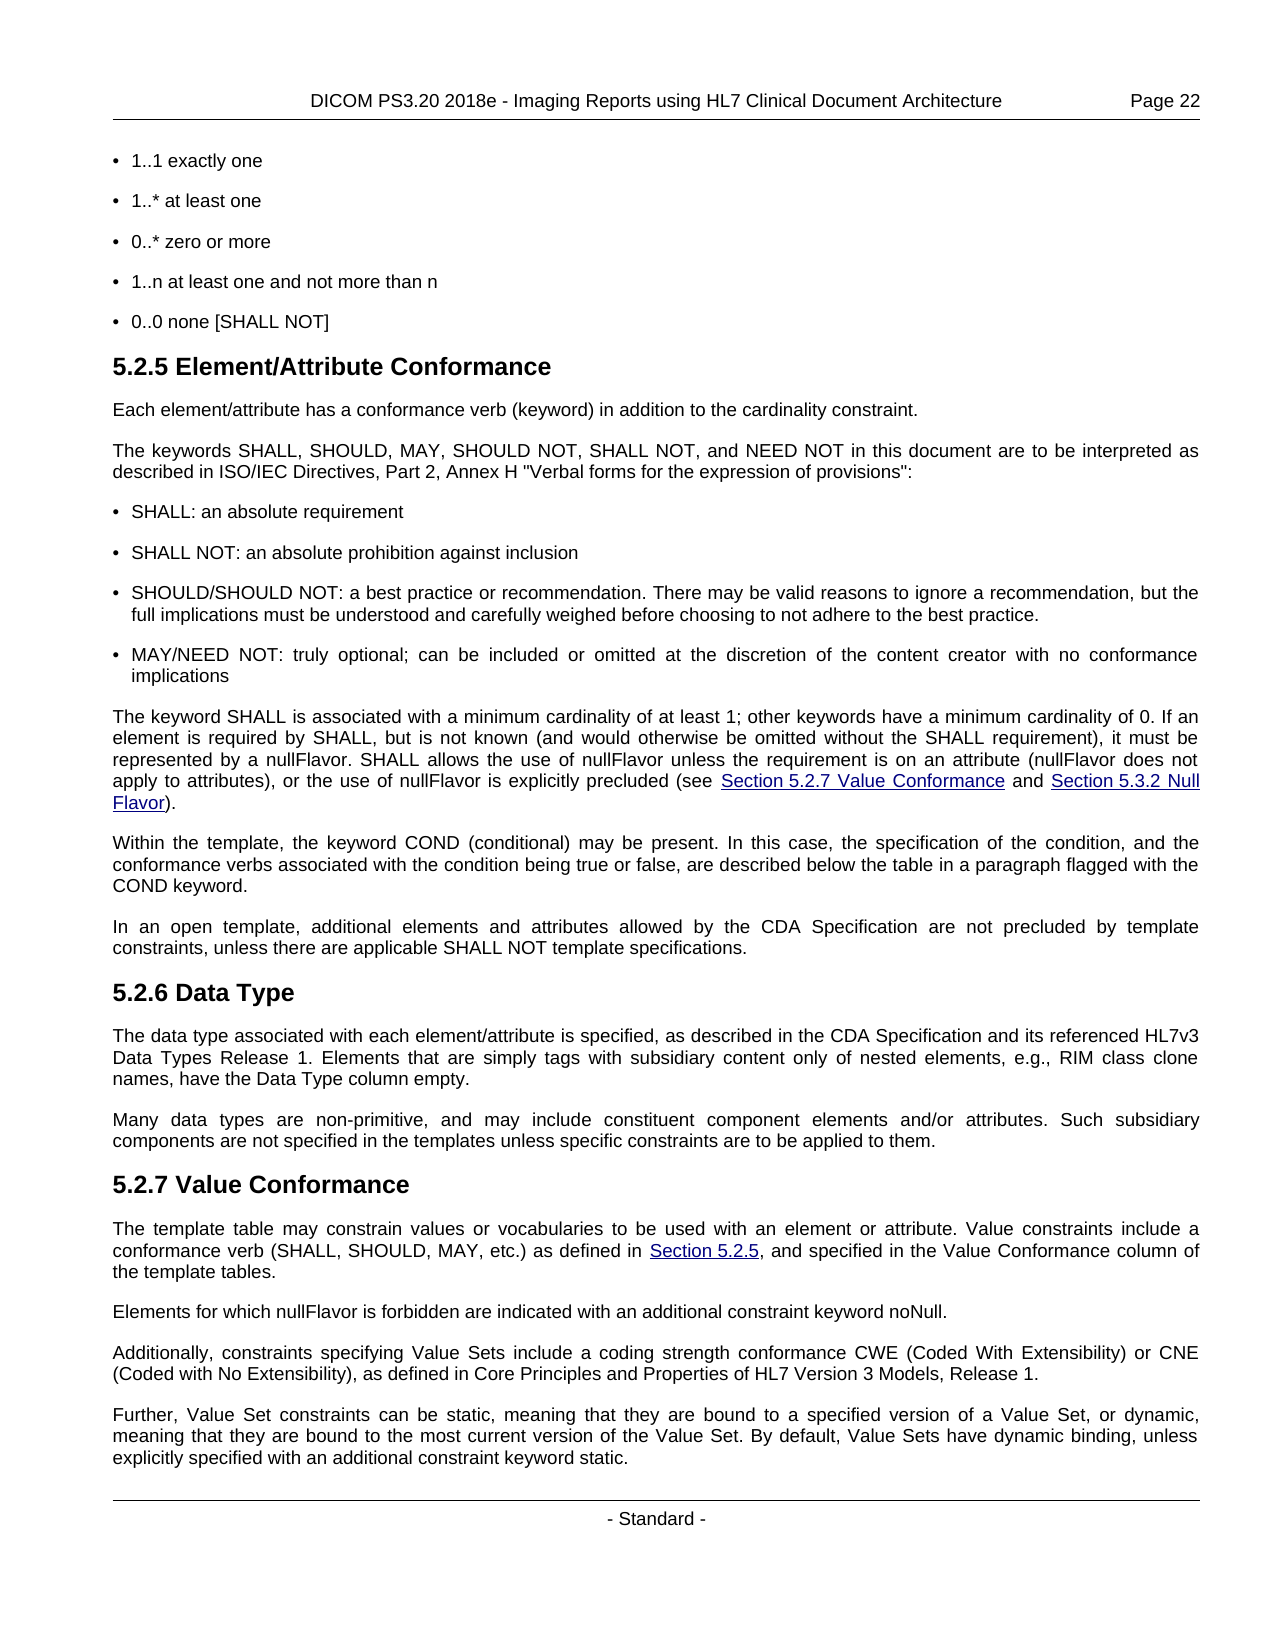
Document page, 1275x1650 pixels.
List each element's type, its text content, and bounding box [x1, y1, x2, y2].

text Further, Value Set constraints can be static, meaning that they are bound to a specified version of a Value Set, or dynamic, meaning that they are bound to the most current version of the Value Set. By default, Value Sets have dynamic binding, unless explicitly specified with an additional constraint keyword static. [112, 1403, 1200, 1468]
text Each element/attribute has a conformance verb (keyword) in addition to the cardinality constraint. [112, 399, 1200, 421]
text Additionally, constraints specifying Value Sets include a coding strength conformance CWE (Coded With Extensibility) or CNE (Coded with No Extensibility), as defined in Core Principles and Properties of HL7 Version 3 Models, Release 1. [112, 1342, 1200, 1385]
text 5.2.6 Data Type [112, 977, 1200, 1006]
list 1..1 exactly one [112, 150, 1200, 172]
text 5.2.7 Value Conformance [112, 1170, 1200, 1199]
text The template table may constrain values or vocabularies to be used with an element or attribute. Value constraints include a conformance verb (SHALL, SHOULD, MAY, etc.) as defined in Section 5.2.5, and specified in the Value Conformance column of the template tables. [112, 1218, 1200, 1282]
text Many data types are non-primitive, and may include constituent component elements and/or attributes. Such subsidiary components are not specified in the templates unless specific constraints are to be applied to them. [112, 1108, 1200, 1152]
text Within the template, the keyword COND (conditional) may be present. In this case, the specification of the condition, and the conformance verbs associated with the condition being true or false, are described below the table in a paragraph flagged with the COND keyword. [112, 832, 1200, 897]
list 1..* at least one [112, 190, 1200, 212]
list 0..* zero or more [112, 231, 1200, 252]
text Elements for which nullFlavor is forbidden are indicated with an additional constraint keyword noNull. [112, 1301, 1200, 1323]
list SHOULD/SHOULD NOT: a best practice or recommendation. There may be valid reasons to ignore a recommendation, but the full implications must be understood and carefully weighed before choosing to not adhere to the best practice. [112, 582, 1200, 625]
list SHALL NOT: an absolute prohibition against inclusion [112, 542, 1200, 563]
text 5.2.5 Element/Attribute Conformance [112, 352, 1200, 380]
text The data type associated with each element/attribute is specified, as described in the CDA Specification and its referenced HL7v3 Data Types Release 1. Elements that are simply tags with subsidiary content only of nested elements, e.g., RIM class clone names, have the Data Type column empty. [112, 1025, 1200, 1090]
text The keyword SHALL is associated with a minimum cardinality of at least 1; other keywords have a minimum cardinality of 0. If an element is required by SHALL, but is not known (and would otherwise be omitted without the SHALL requirement), it must be represented by a nullFlavor. SHALL allows the use of nullFlavor unless the requirement is on an attribute (nullFlavor does not apply to attributes), or the use of nullFlavor is explicitly precluded (see Section 5.2.7 Value Conformance and Section 5.3.2 Null Flavor). [112, 706, 1200, 813]
text In an open template, additional elements and attributes allowed by the CDA Specification are not precluded by template constraints, unless there are applicable SHALL NOT template specifications. [112, 916, 1200, 959]
list MAY/NEED NOT: truly optional; can be included or omitted at the discretion of the content creator with no conformance implications [112, 644, 1200, 687]
list SHALL: an absolute requirement [112, 501, 1200, 523]
list 0..0 none [SHALL NOT] [112, 311, 1200, 333]
text The keywords SHALL, SHOULD, MAY, SHOULD NOT, SHALL NOT, and NEED NOT in this document are to be interpreted as described in ISO/IEC Directives, Part 2, Annex H "Verbal forms for the expression of provisions": [112, 439, 1200, 482]
list 1..n at least one and not more than n [112, 271, 1200, 292]
